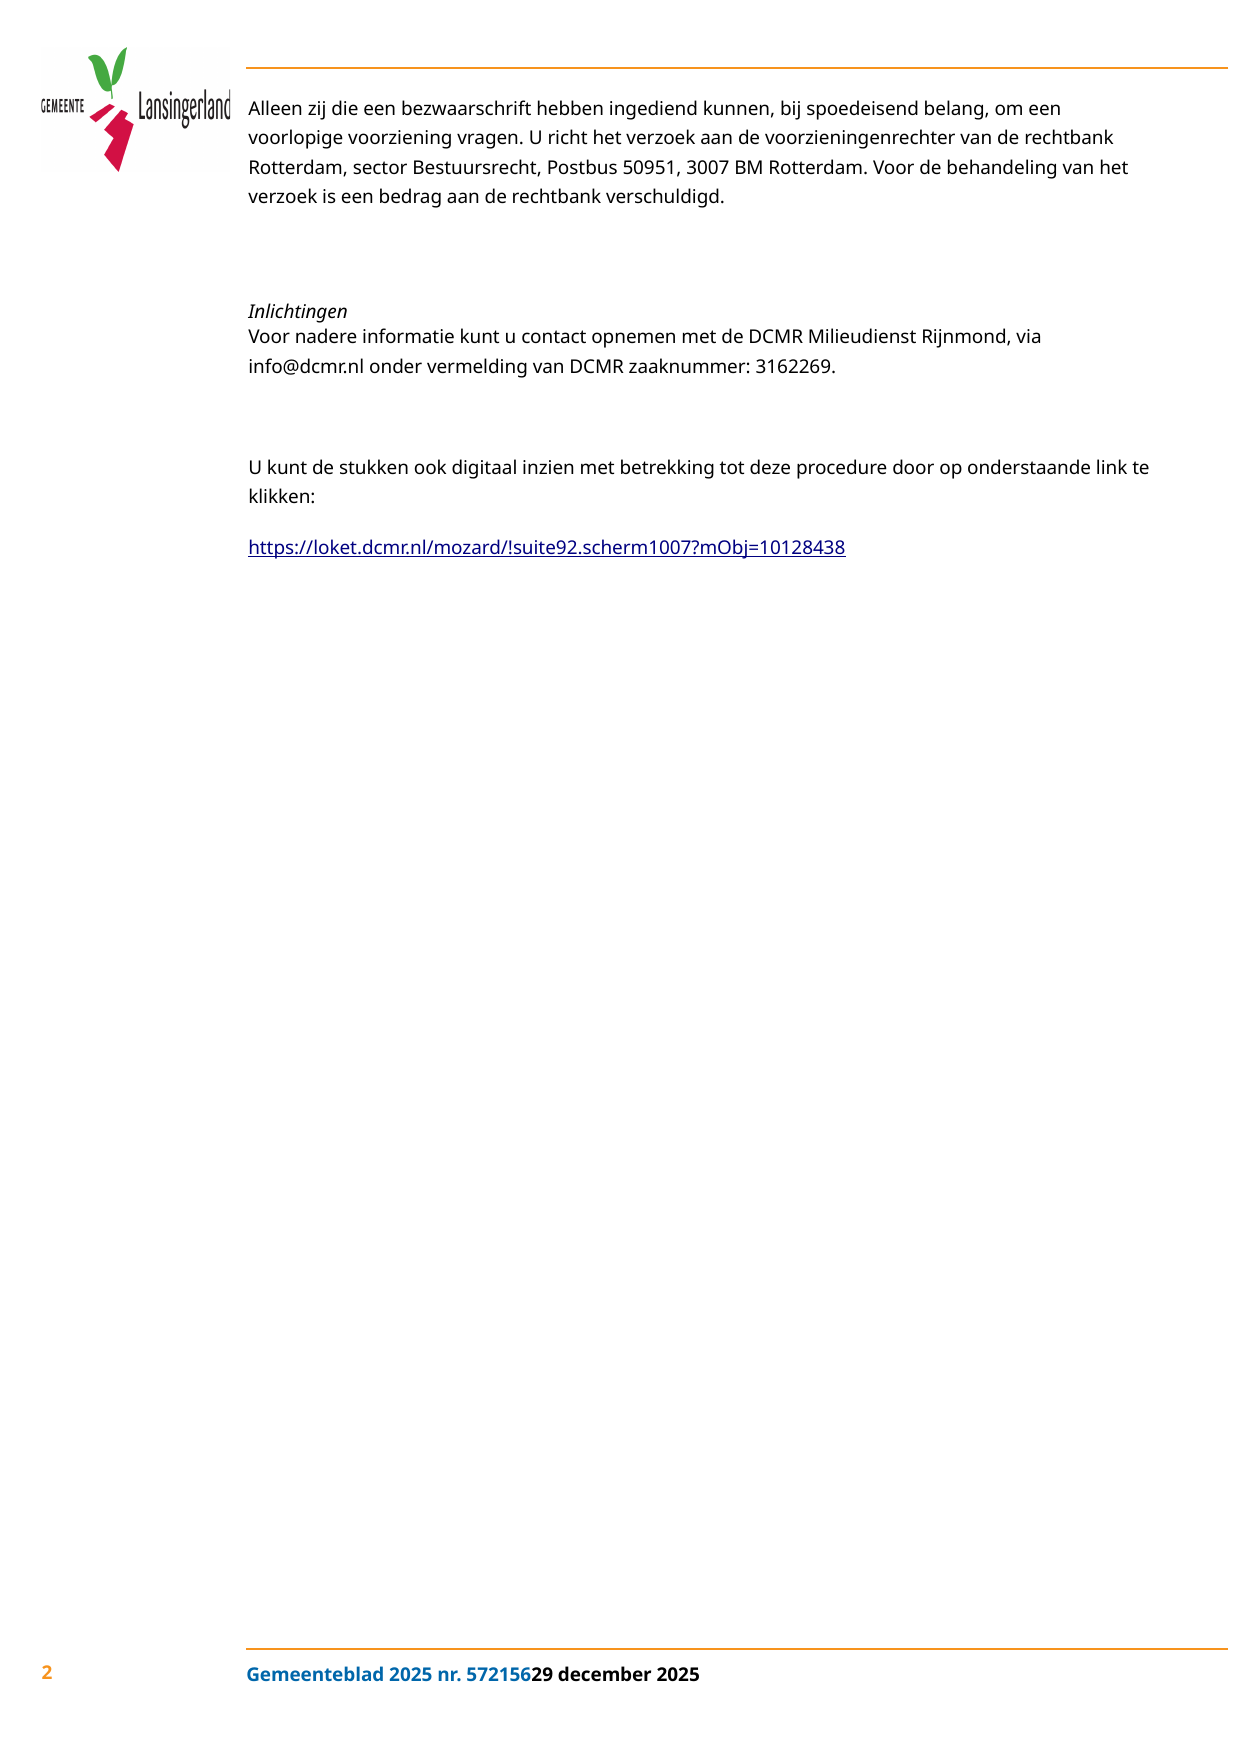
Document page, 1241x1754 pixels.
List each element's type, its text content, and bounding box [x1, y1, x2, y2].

text Inlichtingen [248, 298, 1152, 324]
text Alleen zij die een bezwaarschrift hebben ingediend kunnen, bij spoedeisend belang, om een voorlopige voorziening vragen. U richt het verzoek aan de voorzieningenrechter van de rechtbank Rotterdam, sector Bestuursrecht, Postbus 50951, 3007 BM Rotterdam. Voor de behandeling van het verzoek is een bedrag aan de rechtbank verschuldigd. [248, 95, 1152, 209]
text https://loket.dcmr.nl/mozard/!suite92.scherm1007?mObj=10128438 [248, 534, 1152, 560]
text U kunt de stukken ook digitaal inzien met betrekking tot deze procedure door op onderstaande link te klikken: [248, 454, 1152, 509]
picture [41, 47, 231, 172]
text Voor nadere informatie kunt u contact opnemen met de DCMR Milieudienst Rijnmond, via info@dcmr.nl onder vermelding van DCMR zaaknummer: 3162269. [248, 324, 1152, 379]
